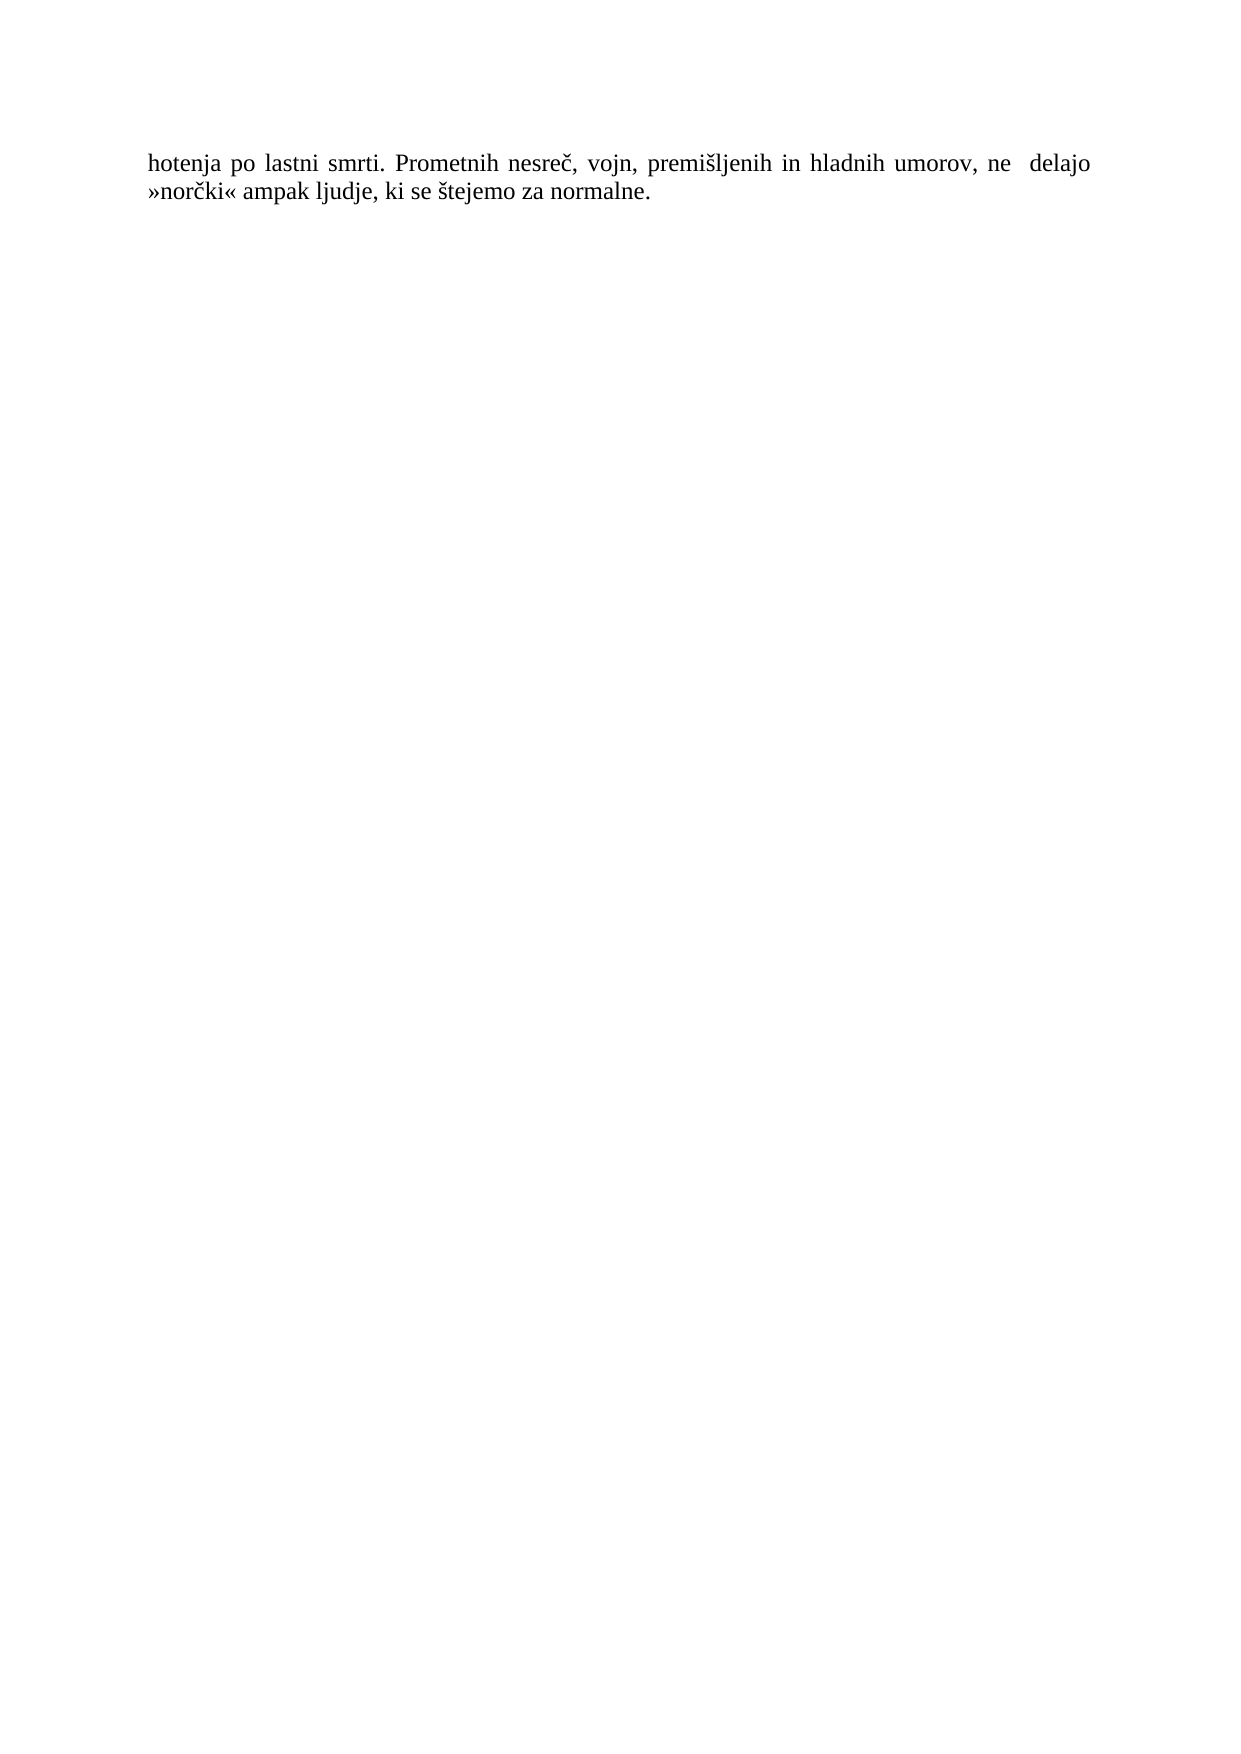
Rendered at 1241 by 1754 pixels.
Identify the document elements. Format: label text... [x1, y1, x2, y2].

text hotenja po lastni smrti. Prometnih nesreč, vojn, premišljenih in hladnih umorov, ne delajo »norčki« ampak ljudje, ki se štejemo za normalne. [148, 148, 1093, 205]
